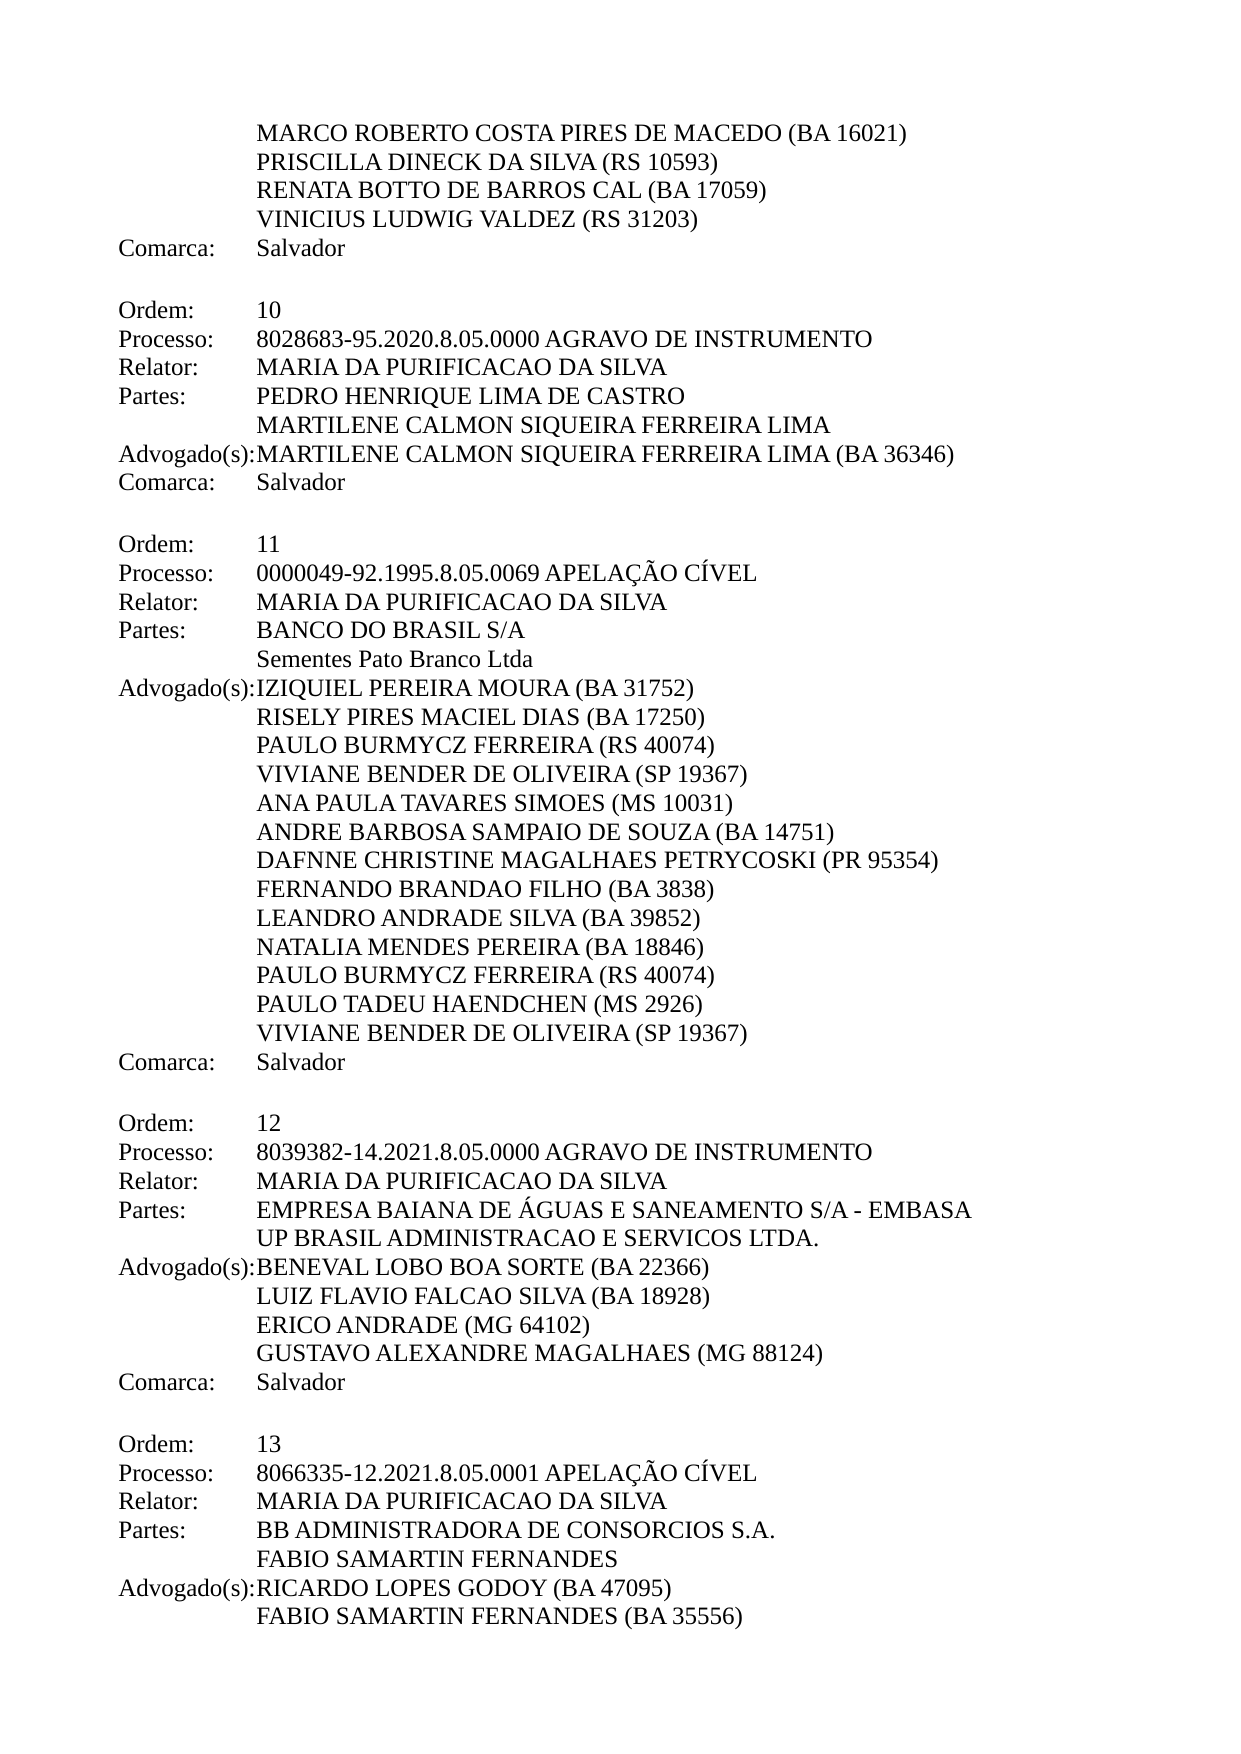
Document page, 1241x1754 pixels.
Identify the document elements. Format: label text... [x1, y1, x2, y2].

table_cell MARTILENE CALMON SIQUEIRA FERREIRA LIMA (BA 36346) [256, 439, 964, 467]
table_cell DAFNNE CHRISTINE MAGALHAES PETRYCOSKI (PR 95354) [256, 845, 942, 874]
table_cell Sementes Pato Branco Ltda [256, 644, 942, 673]
table_cell PAULO BURMYCZ FERREIRA (RS 40074) [256, 960, 942, 989]
table_cell [118, 960, 256, 989]
table_cell [118, 1339, 256, 1367]
table_cell [118, 788, 256, 817]
table_cell PRISCILLA DINECK DA SILVA (RS 10593) [256, 147, 914, 176]
table_cell ANA PAULA TAVARES SIMOES (MS 10031) [256, 788, 942, 817]
table_cell ANDRE BARBOSA SAMPAIO DE SOUZA (BA 14751) [256, 817, 942, 845]
table_cell Salvador [256, 468, 964, 496]
table_header 10 [256, 295, 964, 324]
table_cell RISELY PIRES MACIEL DIAS (BA 17250) [256, 702, 942, 730]
table_cell LEANDRO ANDRADE SILVA (BA 39852) [256, 903, 942, 932]
table_cell Advogado(s): [118, 1573, 256, 1601]
table_cell Relator: [118, 1486, 256, 1515]
table_cell Processo: [118, 558, 256, 587]
table_cell [118, 410, 256, 439]
table_cell [118, 874, 256, 903]
table_cell [118, 644, 256, 673]
table_cell Relator: [118, 1166, 256, 1195]
table_cell RENATA BOTTO DE BARROS CAL (BA 17059) [256, 176, 914, 204]
table_cell Partes: [118, 1515, 256, 1544]
table_cell LUIZ FLAVIO FALCAO SILVA (BA 18928) [256, 1281, 982, 1310]
table_cell [118, 1601, 256, 1630]
table_cell [118, 730, 256, 759]
table_cell [118, 1224, 256, 1252]
table_cell BANCO DO BRASIL S/A [256, 615, 942, 644]
table_cell IZIQUIEL PEREIRA MOURA (BA 31752) [256, 673, 942, 702]
table_cell EMPRESA BAIANA DE ÁGUAS E SANEAMENTO S/A - EMBASA [256, 1195, 982, 1223]
table_header 11 [256, 529, 942, 558]
table_cell [118, 702, 256, 730]
table_cell Advogado(s): [118, 439, 256, 467]
table_cell [118, 118, 256, 147]
table_cell Salvador [256, 233, 914, 262]
table_cell [118, 1281, 256, 1310]
table_cell [118, 1018, 256, 1047]
table_cell MARIA DA PURIFICACAO DA SILVA [256, 1166, 982, 1195]
table_cell [118, 1544, 256, 1573]
table_cell [118, 204, 256, 233]
table_cell FERNANDO BRANDAO FILHO (BA 3838) [256, 874, 942, 903]
table_cell FABIO SAMARTIN FERNANDES (BA 35556) [256, 1601, 782, 1630]
table_cell VIVIANE BENDER DE OLIVEIRA (SP 19367) [256, 1018, 942, 1047]
table_cell Advogado(s): [118, 673, 256, 702]
table_cell Partes: [118, 1195, 256, 1223]
table_cell PEDRO HENRIQUE LIMA DE CASTRO [256, 381, 964, 410]
table_cell Relator: [118, 353, 256, 381]
table_header 13 [256, 1429, 782, 1458]
table_cell Salvador [256, 1367, 982, 1396]
table_cell Comarca: [118, 1047, 256, 1075]
table_header 12 [256, 1109, 982, 1137]
table_cell [118, 176, 256, 204]
table_cell PAULO BURMYCZ FERREIRA (RS 40074) [256, 730, 942, 759]
table_cell MARIA DA PURIFICACAO DA SILVA [256, 587, 942, 615]
table_cell GUSTAVO ALEXANDRE MAGALHAES (MG 88124) [256, 1339, 982, 1367]
table_cell Processo: [118, 1137, 256, 1166]
table_cell UP BRASIL ADMINISTRACAO E SERVICOS LTDA. [256, 1224, 982, 1252]
table_cell Comarca: [118, 1367, 256, 1396]
table_cell MARCO ROBERTO COSTA PIRES DE MACEDO (BA 16021) [256, 118, 914, 147]
table_cell BENEVAL LOBO BOA SORTE (BA 22366) [256, 1252, 982, 1281]
table_cell MARIA DA PURIFICACAO DA SILVA [256, 353, 964, 381]
table_cell [118, 989, 256, 1018]
table_cell 8028683-95.2020.8.05.0000 AGRAVO DE INSTRUMENTO [256, 324, 964, 352]
table_cell Comarca: [118, 233, 256, 262]
table_cell Partes: [118, 381, 256, 410]
table_cell NATALIA MENDES PEREIRA (BA 18846) [256, 932, 942, 960]
table_cell BB ADMINISTRADORA DE CONSORCIOS S.A. [256, 1515, 782, 1544]
table_cell VIVIANE BENDER DE OLIVEIRA (SP 19367) [256, 759, 942, 788]
table_cell Salvador [256, 1047, 942, 1075]
table_header Ordem: [118, 1109, 256, 1137]
table_cell 0000049-92.1995.8.05.0069 APELAÇÃO CÍVEL [256, 558, 942, 587]
table_cell FABIO SAMARTIN FERNANDES [256, 1544, 782, 1573]
table_cell [118, 845, 256, 874]
table_cell ERICO ANDRADE (MG 64102) [256, 1310, 982, 1338]
table_cell [118, 1310, 256, 1338]
table_header Ordem: [118, 529, 256, 558]
table_cell Advogado(s): [118, 1252, 256, 1281]
table_cell [118, 903, 256, 932]
table_header Ordem: [118, 1429, 256, 1458]
table_cell [118, 759, 256, 788]
table_cell Relator: [118, 587, 256, 615]
table_cell RICARDO LOPES GODOY (BA 47095) [256, 1573, 782, 1601]
table_cell [118, 147, 256, 176]
table_cell Processo: [118, 1458, 256, 1486]
table_cell [118, 817, 256, 845]
table_cell PAULO TADEU HAENDCHEN (MS 2926) [256, 989, 942, 1018]
table_cell Partes: [118, 615, 256, 644]
table_cell [118, 932, 256, 960]
table_cell VINICIUS LUDWIG VALDEZ (RS 31203) [256, 204, 914, 233]
table_cell 8066335-12.2021.8.05.0001 APELAÇÃO CÍVEL [256, 1458, 782, 1486]
table_cell 8039382-14.2021.8.05.0000 AGRAVO DE INSTRUMENTO [256, 1137, 982, 1166]
table_header Ordem: [118, 295, 256, 324]
table_cell Comarca: [118, 468, 256, 496]
table_cell MARIA DA PURIFICACAO DA SILVA [256, 1486, 782, 1515]
table_cell MARTILENE CALMON SIQUEIRA FERREIRA LIMA [256, 410, 964, 439]
table_cell Processo: [118, 324, 256, 352]
